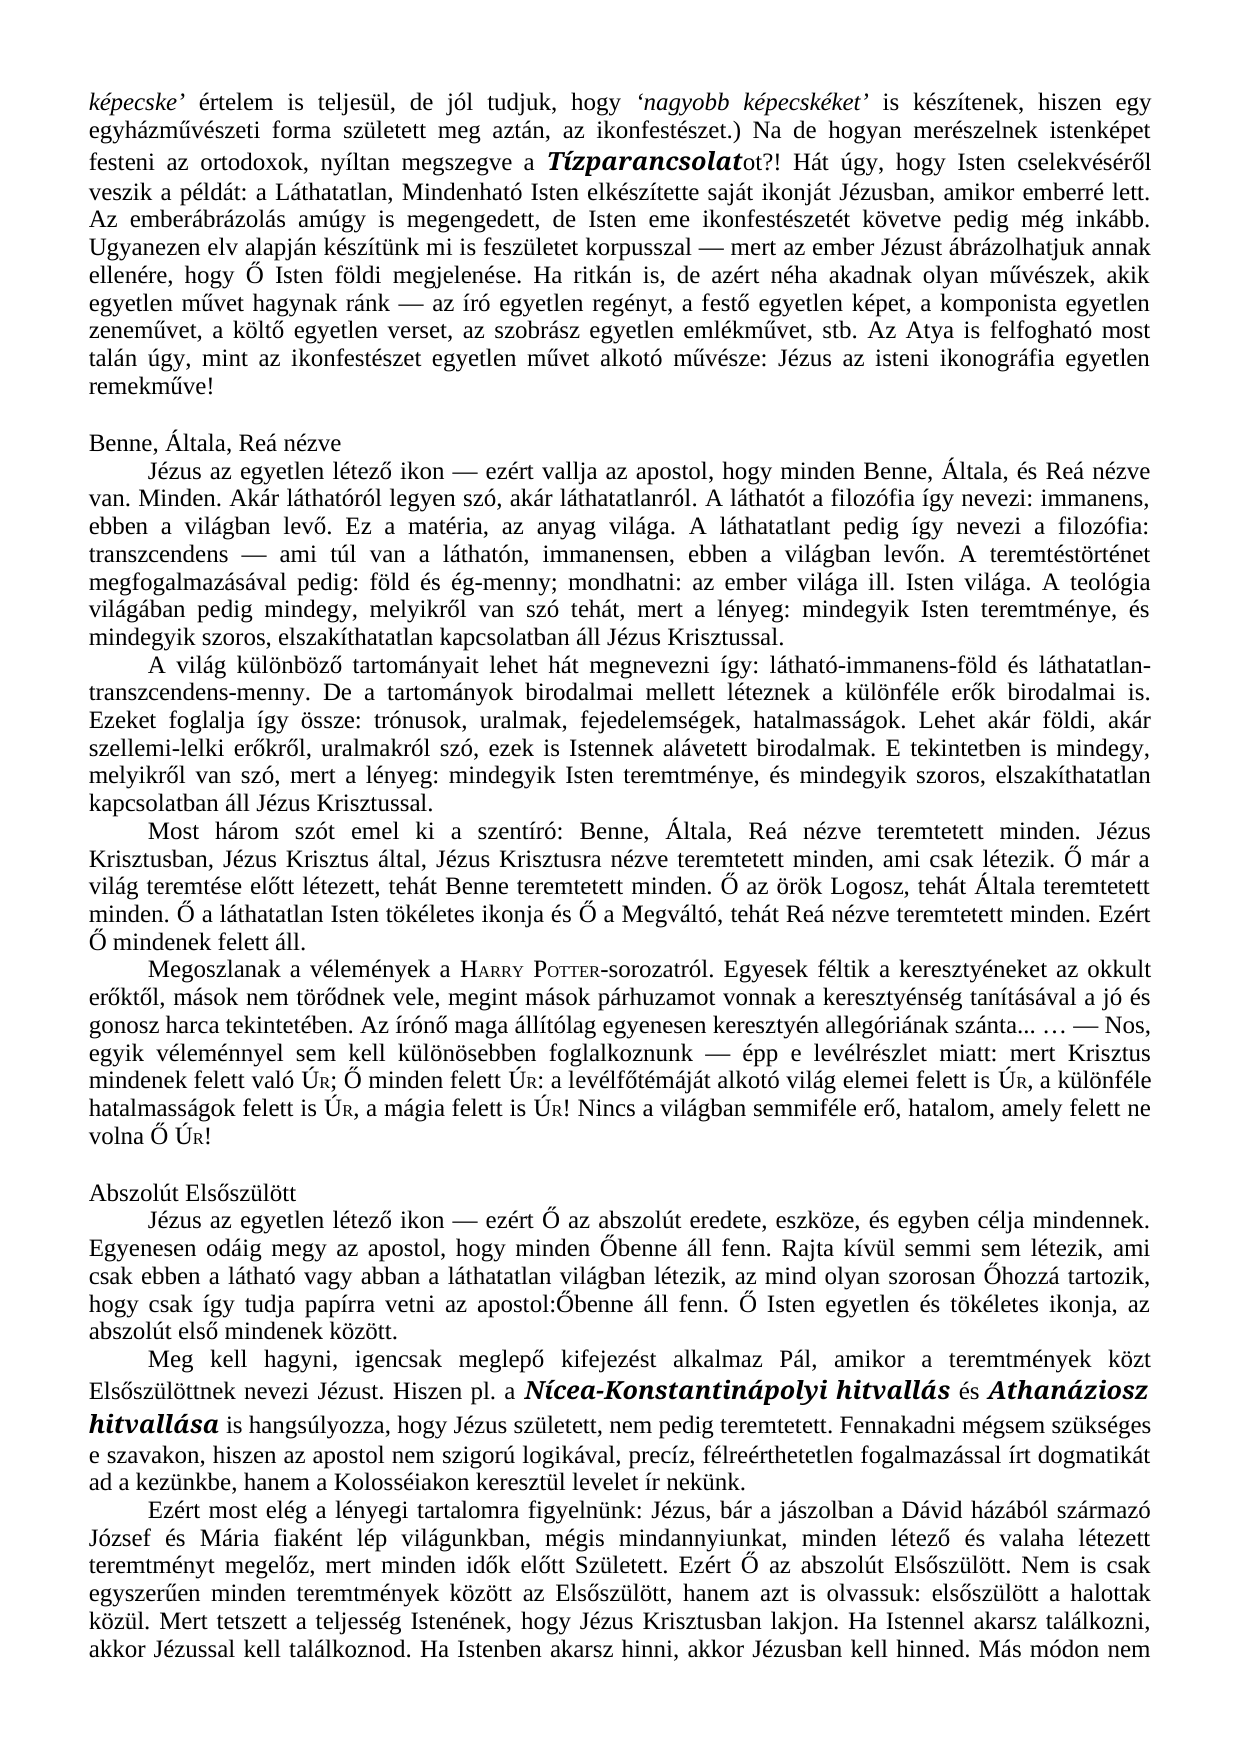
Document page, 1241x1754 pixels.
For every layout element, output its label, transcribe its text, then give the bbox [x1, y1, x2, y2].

text Abszolút Elsőszülött [88, 1179, 1152, 1207]
text képecske’ értelem is teljesül, de jól tudjuk, hogy ‘nagyobb képecskéket’ is készítenek, hiszen egy egyházművészeti forma született meg aztán, az ikonfestészet.) Na de hogyan merészelnek istenképet festeni az ortodoxok, nyíltan megszegve a Tízparancsolatot?! Hát úgy, hogy Isten cselekvéséről veszik a példát: a Láthatatlan, Mindenható Isten elkészítette saját ikonját Jézusban, amikor emberré lett. Az emberábrázolás amúgy is megengedett, de Isten eme ikonfestészetét követve pedig még inkább. Ugyanezen elv alapján készítünk mi is feszületet korpusszal ― mert az ember Jézust ábrázolhatjuk annak ellenére, hogy Ő Isten földi megjelenése. Ha ritkán is, de azért néha akadnak olyan művészek, akik egyetlen művet hagynak ránk ― az író egyetlen regényt, a festő egyetlen képet, a komponista egyetlen zeneművet, a költő egyetlen verset, az szobrász egyetlen emlékművet, stb. Az Atya is felfogható most talán úgy, mint az ikonfestészet egyetlen művet alkotó művésze: Jézus az isteni ikonográfia egyetlen remekműve! [88, 88, 1152, 399]
text Meg kell hagyni, igencsak meglepő kifejezést alkalmaz Pál, amikor a teremtmények közt Elsőszülöttnek nevezi Jézust. Hiszen pl. a Nícea-Konstantinápolyi hitvallás és Athanáziosz hitvallása is hangsúlyozza, hogy Jézus született, nem pedig teremtetett. Fennakadni mégsem szükséges e szavakon, hiszen az apostol nem szigorú logikával, precíz, félreérthetetlen fogalmazással írt dogmatikát ad a kezünkbe, hanem a Kolosséiakon keresztül levelet ír nekünk. [88, 1345, 1152, 1496]
text Most három szót emel ki a szentíró: Benne, Általa, Reá nézve teremtetett minden. Jézus Krisztusban, Jézus Krisztus által, Jézus Krisztusra nézve teremtetett minden, ami csak létezik. Ő már a világ teremtése előtt létezett, tehát Benne teremtetett minden. Ő az örök Logosz, tehát Általa teremtetett minden. Ő a láthatatlan Isten tökéletes ikonja és Ő a Megváltó, tehát Reá nézve teremtetett minden. Ezért Ő mindenek felett áll. [88, 817, 1152, 956]
text Jézus az egyetlen létező ikon ― ezért Ő az abszolút eredete, eszköze, és egyben célja mindennek. Egyenesen odáig megy az apostol, hogy minden Őbenne áll fenn. Rajta kívül semmi sem létezik, ami csak ebben a látható vagy abban a láthatatlan világban létezik, az mind olyan szorosan Őhozzá tartozik, hogy csak így tudja papírra vetni az apostol:Őbenne áll fenn. Ő Isten egyetlen és tökéletes ikonja, az abszolút első mindenek között. [88, 1207, 1152, 1345]
text Ezért most elég a lényegi tartalomra figyelnünk: Jézus, bár a jászolban a Dávid házából származó József és Mária fiaként lép világunkban, mégis mindannyiunkat, minden létező és valaha létezett teremtményt megelőz, mert minden idők előtt Született. Ezért Ő az abszolút Elsőszülött. Nem is csak egyszerűen minden teremtmények között az Elsőszülött, hanem azt is olvassuk: elsőszülött a halottak közül. Mert tetszett a teljesség Istenének, hogy Jézus Krisztusban lakjon. Ha Istennel akarsz találkozni, akkor Jézussal kell találkoznod. Ha Istenben akarsz hinni, akkor Jézusban kell hinned. Más módon nem [88, 1496, 1152, 1662]
text A világ különböző tartományait lehet hát megnevezni így: látható-immanens-föld és láthatatlan-transzcendens-menny. De a tartományok birodalmai mellett léteznek a különféle erők birodalmai is. Ezeket foglalja így össze: trónusok, uralmak, fejedelemségek, hatalmasságok. Lehet akár földi, akár szellemi-lelki erőkről, uralmakról szó, ezek is Istennek alávetett birodalmak. E tekintetben is mindegy, melyikről van szó, mert a lényeg: mindegyik Isten teremtménye, és mindegyik szoros, elszakíthatatlan kapcsolatban áll Jézus Krisztussal. [88, 651, 1152, 817]
text Megoszlanak a vélemények a Harry Potter-sorozatról. Egyesek féltik a keresztyéneket az okkult erőktől, mások nem törődnek vele, megint mások párhuzamot vonnak a keresztyénség tanításával a jó és gonosz harca tekintetében. Az írónő maga állítólag egyenesen keresztyén allegóriának szánta... … ― Nos, egyik véleménnyel sem kell különösebben foglalkoznunk ― épp e levélrészlet miatt: mert Krisztus mindenek felett való Úr; Ő minden felett Úr: a levélfőtémáját alkotó világ elemei felett is Úr, a különféle hatalmasságok felett is Úr, a mágia felett is Úr! Nincs a világban semmiféle erő, hatalom, amely felett ne volna Ő Úr! [88, 956, 1152, 1149]
text Benne, Általa, Reá nézve [88, 429, 1152, 457]
text Jézus az egyetlen létező ikon ― ezért vallja az apostol, hogy minden Benne, Általa, és Reá nézve van. Minden. Akár láthatóról legyen szó, akár láthatatlanról. A láthatót a filozófia így nevezi: immanens, ebben a világban levő. Ez a matéria, az anyag világa. A láthatatlant pedig így nevezi a filozófia: transzcendens ― ami túl van a láthatón, immanensen, ebben a világban levőn. A teremtéstörténet megfogalmazásával pedig: föld és ég-menny; mondhatni: az ember világa ill. Isten világa. A teológia világában pedig mindegy, melyikről van szó tehát, mert a lényeg: mindegyik Isten teremtménye, és mindegyik szoros, elszakíthatatlan kapcsolatban áll Jézus Krisztussal. [88, 457, 1152, 651]
